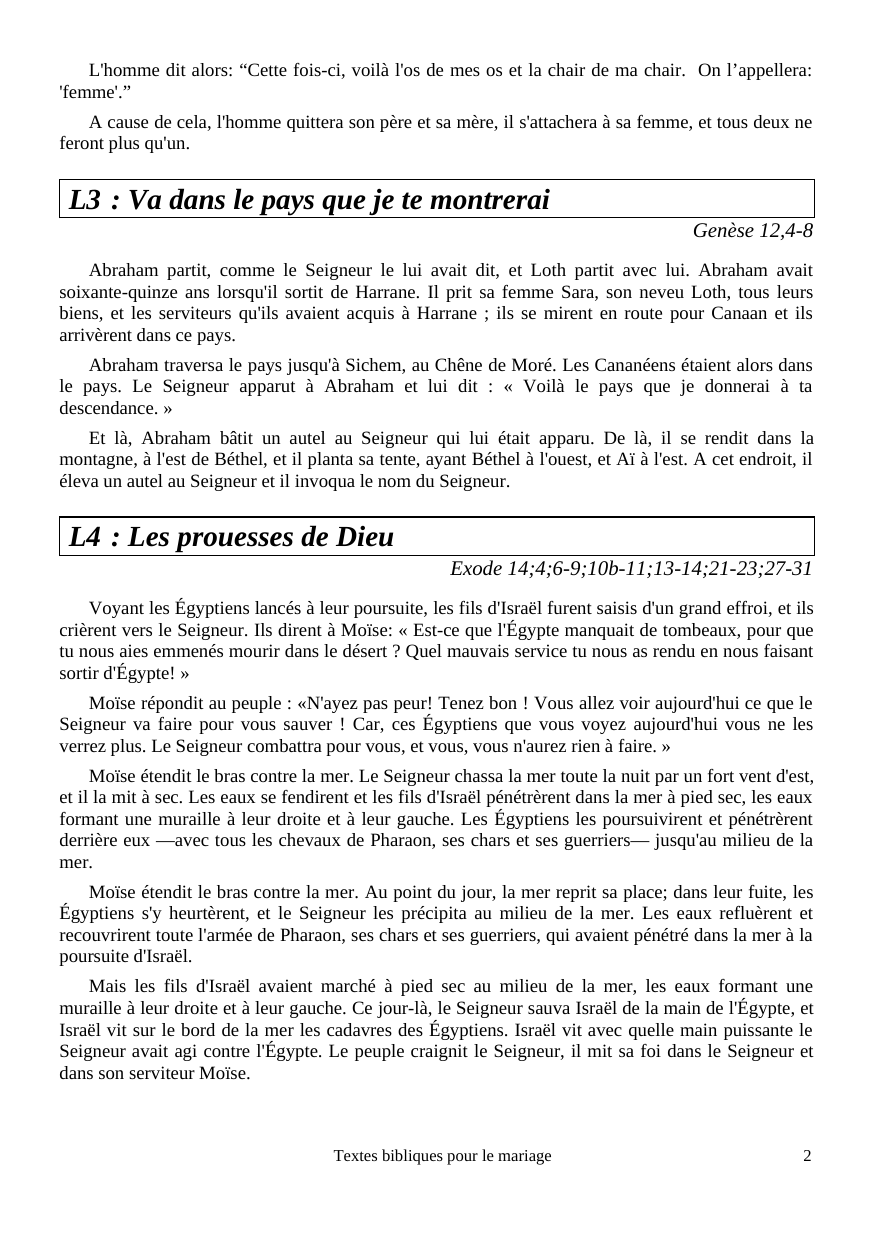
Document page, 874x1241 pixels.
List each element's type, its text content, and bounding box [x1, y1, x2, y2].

text Mais les fils d'Israël avaient marché à pied sec au milieu de la mer, les eaux formant une muraille à leur droite et à leur gauche. Ce jour-là, le Seigneur sauva Israël de la main de l'Égypte, et Israël vit sur le bord de la mer les cadavres des Égyptiens. Israël vit avec quelle main puissante le Seigneur avait agi contre l'Égypte. Le peuple craignit le Seigneur, il mit sa foi dans le Seigneur et dans son serviteur Moïse. [59, 975, 815, 1083]
text Abraham traversa le pays jusqu'à Sichem, au Chêne de Moré. Les Cananéens étaient alors dans le pays. Le Seigneur apparut à Abraham et lui dit : « Voilà le pays que je donnerai à ta descendance. » [59, 354, 815, 418]
text A cause de cela, l'homme quittera son père et sa mère, il s'attachera à sa femme, et tous deux ne feront plus qu'un. [59, 111, 815, 154]
text Abraham partit, comme le Seigneur le lui avait dit, et Loth partit avec lui. Abraham avait soixante-quinze ans lorsqu'il sortit de Harrane. Il prit sa femme Sara, son neveu Loth, tous leurs biens, et les serviteurs qu'ils avaient acquis à Harrane ; ils se mirent en route pour Canaan et ils arrivèrent dans ce pays. [59, 259, 815, 345]
text Moïse répondit au peuple : «N'ayez pas peur! Tenez bon ! Vous allez voir aujourd'hui ce que le Seigneur va faire pour vous sauver ! Car, ces Égyptiens que vous voyez aujourd'hui vous ne les verrez plus. Le Seigneur combattra pour vous, et vous, vous n'aurez rien à faire. » [59, 692, 815, 756]
text Exode 14;4;6-9;10b-11;13-14;21-23;27-31 [59, 556, 815, 580]
text Genèse 12,4-8 [59, 218, 815, 242]
text Moïse étendit le bras contre la mer. Le Seigneur chassa la mer toute la nuit par un fort vent d'est, et il la mit à sec. Les eaux se fendirent et les fils d'Israël pénétrèrent dans la mer à pied sec, les eaux formant une muraille à leur droite et à leur gauche. Les Égyptiens les poursuivirent et pénétrèrent derrière eux —avec tous les chevaux de Pharaon, ses chars et ses guerriers— jusqu'au milieu de la mer. [59, 764, 815, 872]
text Voyant les Égyptiens lancés à leur poursuite, les fils d'Israël furent saisis d'un grand effroi, et ils crièrent vers le Seigneur. Ils dirent à Moïse: « Est-ce que l'Égypte manquait de tombeaux, pour que tu nous aies emmenés mourir dans le désert ? Quel mauvais service tu nous as rendu en nous faisant sortir d'Égypte! » [59, 597, 815, 683]
text Et là, Abraham bâtit un autel au Seigneur qui lui était apparu. De là, il se rendit dans la montagne, à l'est de Béthel, et il planta sa tente, ayant Béthel à l'ouest, et Aï à l'est. A cet endroit, il éleva un autel au Seigneur et il invoqua le nom du Seigneur. [59, 427, 815, 491]
text L'homme dit alors: “Cette fois-ci, voilà l'os de mes os et la chair de ma chair. On l’appellera: 'femme'.” [59, 59, 815, 102]
subtitle L3 : Va dans le pays que je te montrerai [60, 180, 814, 217]
text Moïse étendit le bras contre la mer. Au point du jour, la mer reprit sa place; dans leur fuite, les Égyptiens s'y heurtèrent, et le Seigneur les précipita au milieu de la mer. Les eaux refluèrent et recouvrirent toute l'armée de Pharaon, ses chars et ses guerriers, qui avaient pénétré dans la mer à la poursuite d'Israël. [59, 881, 815, 967]
subtitle L4 : Les prouesses de Dieu [60, 518, 814, 555]
